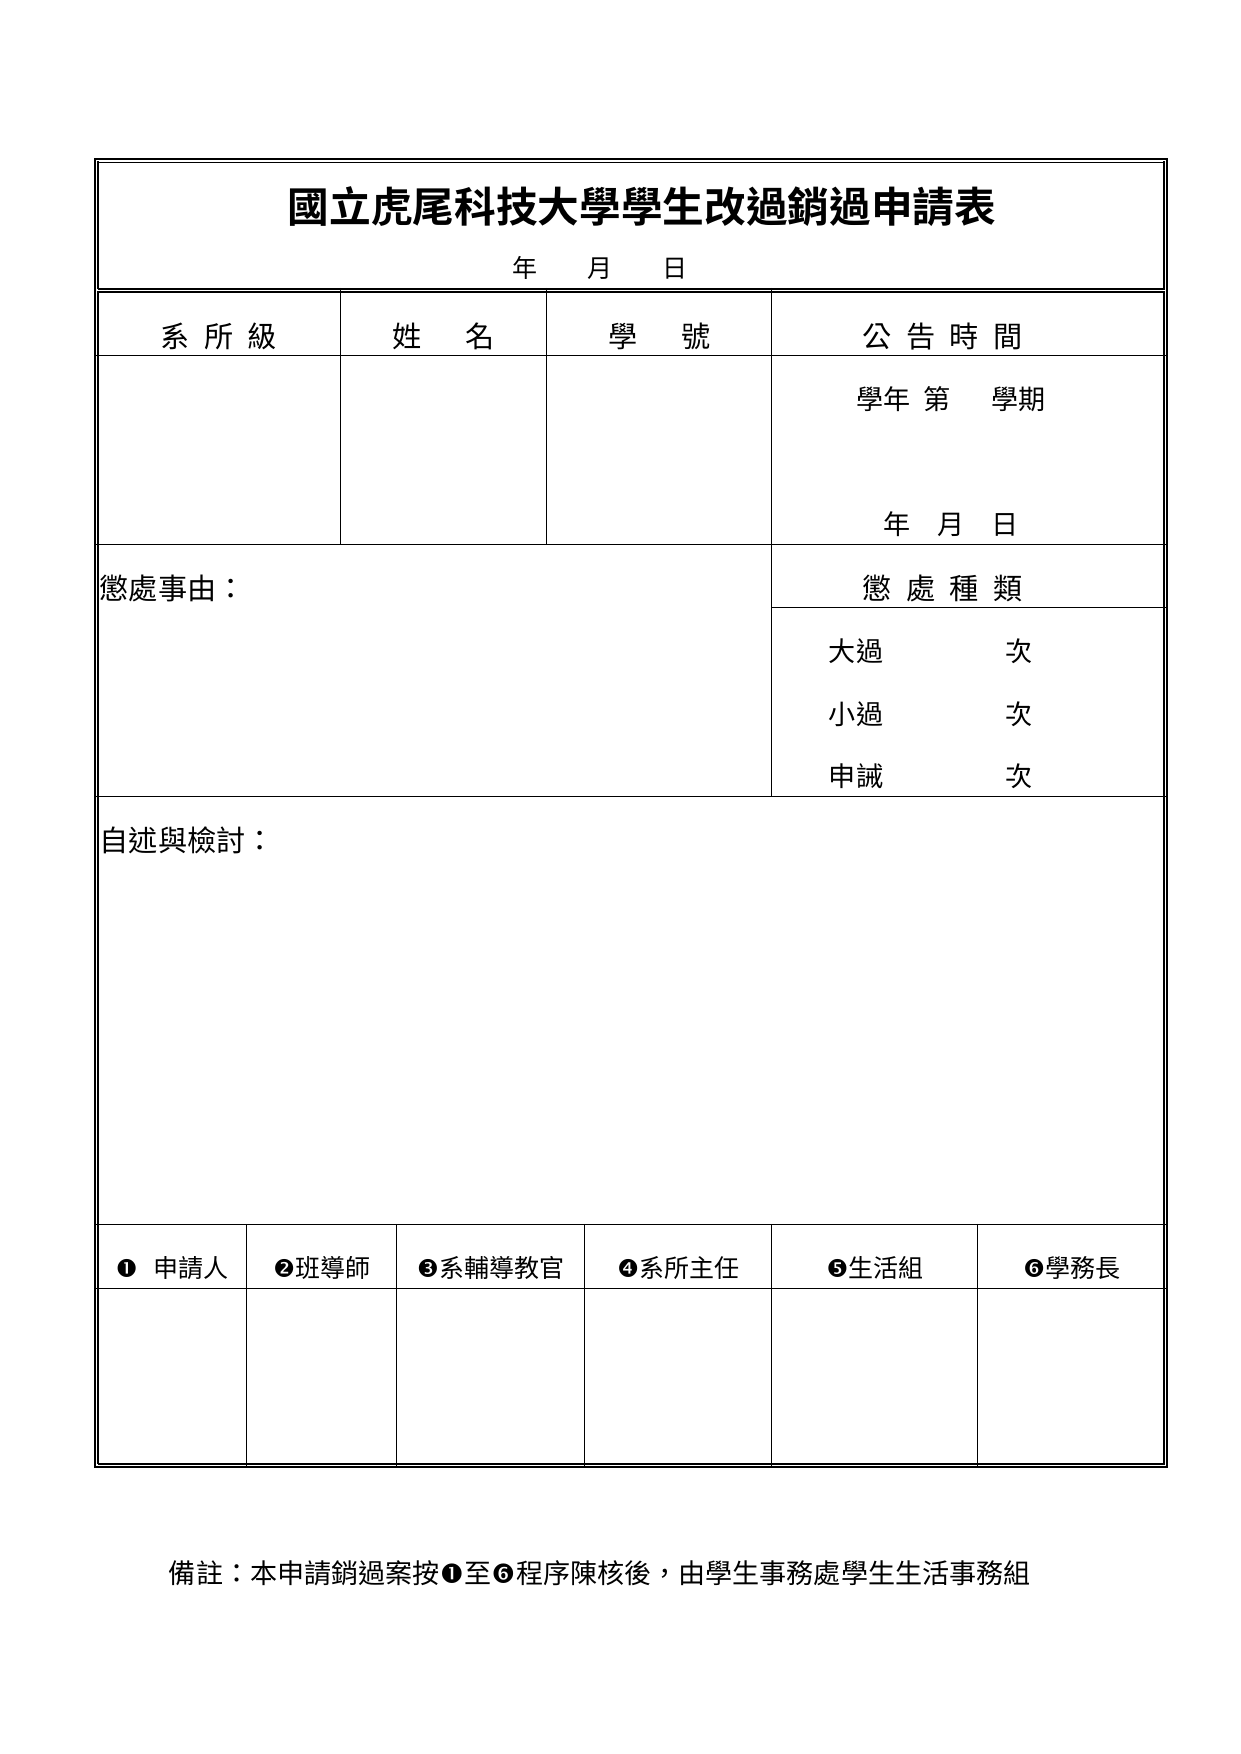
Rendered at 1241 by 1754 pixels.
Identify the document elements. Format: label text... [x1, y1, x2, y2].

table_cell [99, 356, 340, 544]
text 備註：本申請銷過案按至程序陳核後，由學生事務處學生生活事務組 [169, 1530, 1053, 1592]
table_cell [341, 356, 546, 544]
table_cell 大過 次 小過 次 申誡 次 [772, 608, 1163, 796]
table_cell [547, 356, 771, 544]
table_header 國立虎尾科技大學學生改過銷過申請表 年 月 日 [99, 163, 1163, 288]
table_cell [585, 1289, 771, 1463]
table_cell 公 告 時 間 [772, 293, 1163, 355]
table_cell 學 號 [547, 293, 771, 355]
table_cell 學務長 [978, 1225, 1163, 1287]
table_cell 生活組 [772, 1225, 977, 1287]
table_cell [397, 1289, 584, 1463]
table_cell 系所主任 [585, 1225, 771, 1287]
table_cell 姓 名 [341, 293, 546, 355]
table_cell [99, 1289, 246, 1463]
table_cell 系 所 級 [99, 293, 340, 355]
table_cell [772, 1289, 977, 1463]
table_cell 系輔導教官 [397, 1225, 584, 1287]
table_cell [247, 1289, 396, 1463]
table_cell 班導師 [247, 1225, 396, 1287]
table_cell  申請人 [99, 1225, 246, 1287]
table_cell 學年 第 學期 年 月 日 [772, 356, 1163, 544]
table_cell 懲處事由： [99, 545, 771, 796]
table_cell [978, 1289, 1163, 1463]
table_cell 自述與檢討： [99, 797, 1163, 1224]
table_cell 懲 處 種 類 [772, 545, 1163, 607]
